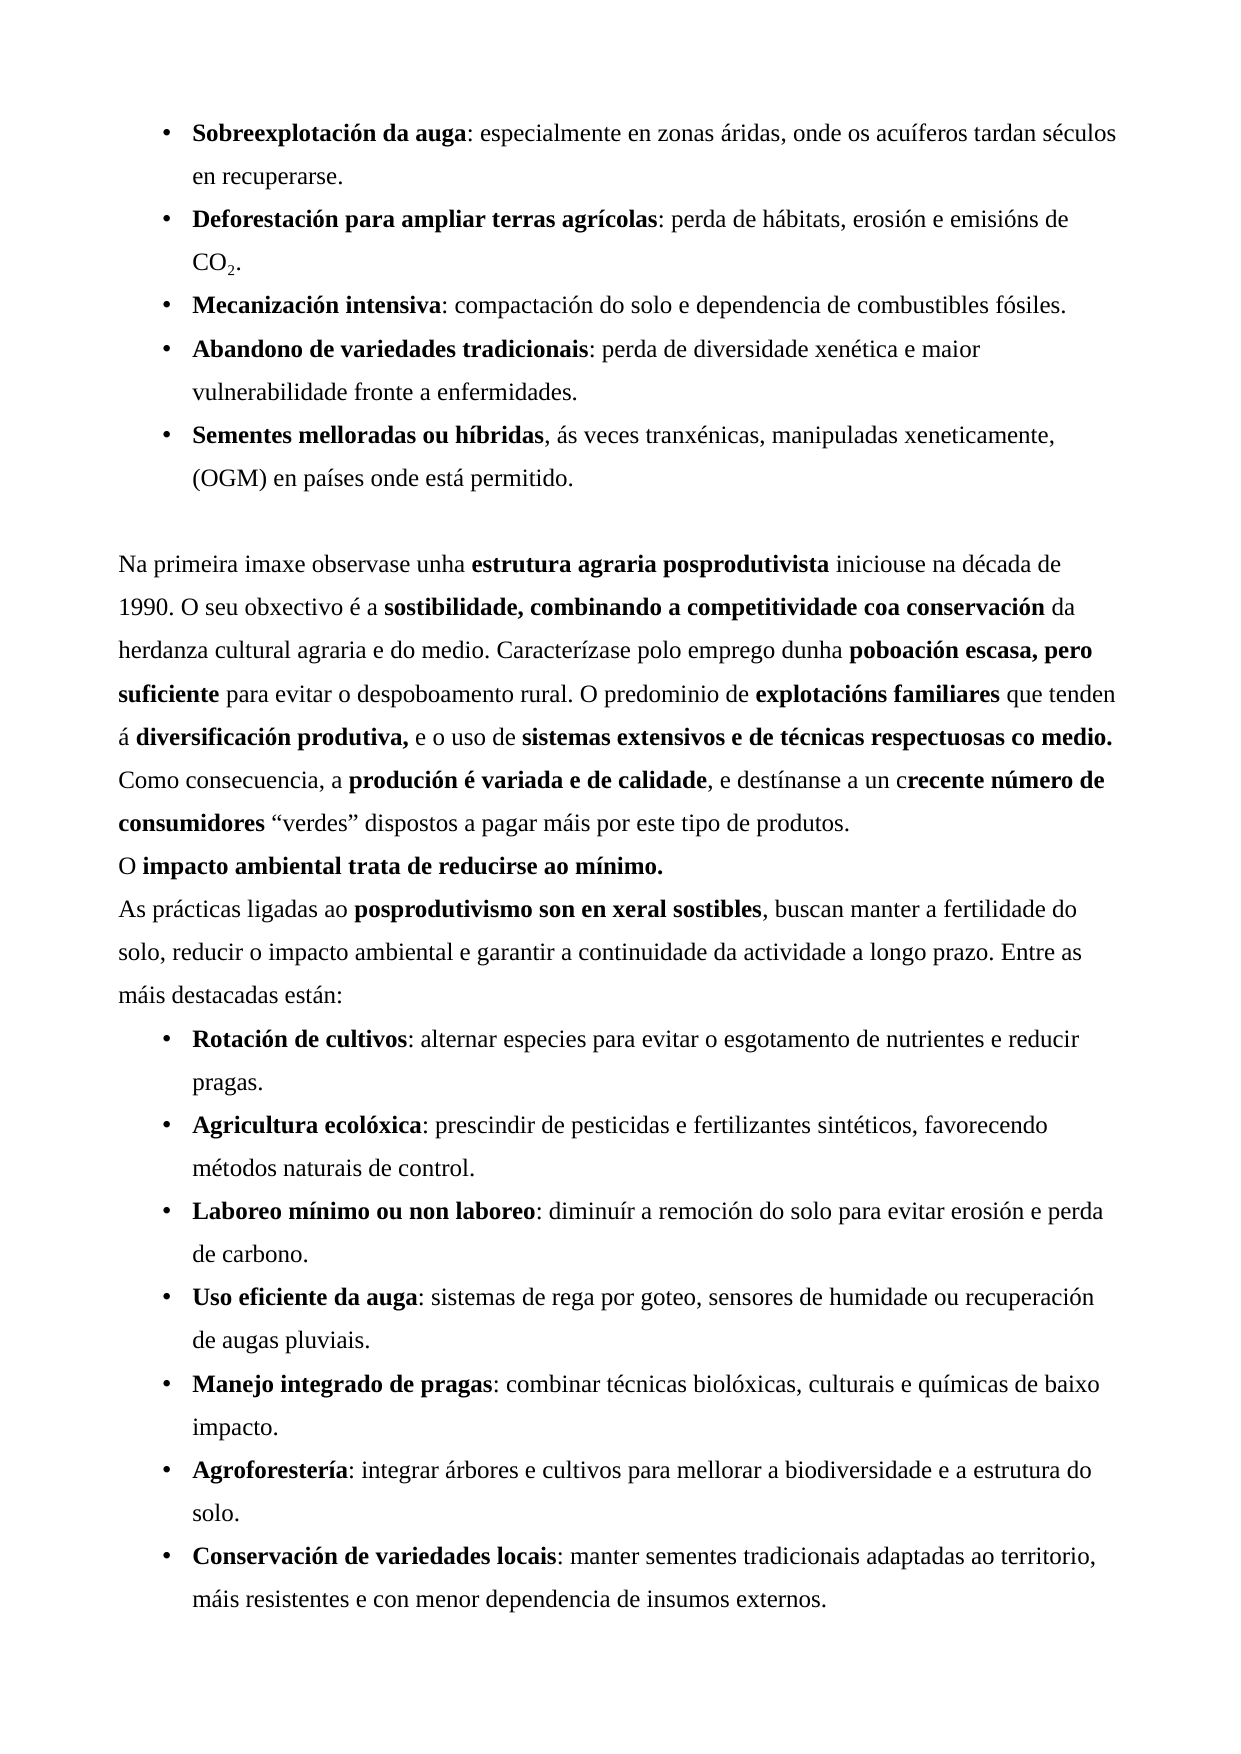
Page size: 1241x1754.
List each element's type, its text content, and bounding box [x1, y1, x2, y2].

text As prácticas ligadas ao posprodutivismo son en xeral sostibles, buscan manter a fertilidade do solo, reducir o impacto ambiental e garantir a continuidade da actividade a longo prazo. Entre as máis destacadas están: [118, 894, 1122, 1009]
list Agroforestería: integrar árbores e cultivos para mellorar a biodiversidade e a estrutura do solo. [162, 1455, 1122, 1527]
list Agricultura ecolóxica: prescindir de pesticidas e fertilizantes sintéticos, favorecendo métodos naturais de control. [162, 1110, 1122, 1182]
list Laboreo mínimo ou non laboreo: diminuír a remoción do solo para evitar erosión e perda de carbono. [162, 1196, 1122, 1268]
list Mecanización intensiva: compactación do solo e dependencia de combustibles fósiles. [162, 291, 1122, 319]
list Uso eficiente da auga: sistemas de rega por goteo, sensores de humidade ou recuperación de augas pluviais. [162, 1282, 1122, 1354]
list Manejo integrado de pragas: combinar técnicas biolóxicas, culturais e químicas de baixo impacto. [162, 1369, 1122, 1441]
text Na primeira imaxe observase unha estrutura agraria posprodutivista iniciouse na década de 1990. O seu obxectivo é a sostibilidade, combinando a competitividade coa conservación da herdanza cultural agraria e do medio. Caracterízase polo emprego dunha poboación escasa, pero suficiente para evitar o despoboamento rural. O predominio de explotacións familiares que tenden á diversificación produtiva, e o uso de sistemas extensivos e de técnicas respectuosas co medio. [118, 549, 1122, 751]
list Abandono de variedades tradicionais: perda de diversidade xenética e maior vulnerabilidade fronte a enfermidades. [162, 334, 1122, 406]
text O impacto ambiental trata de reducirse ao mínimo. [118, 851, 1122, 880]
text Como consecuencia, a produción é variada e de calidade, e destínanse a un crecente número de consumidores “verdes” dispostos a pagar máis por este tipo de produtos. [118, 765, 1122, 837]
list Sobreexplotación da auga: especialmente en zonas áridas, onde os acuíferos tardan séculos en recuperarse. [162, 118, 1122, 190]
list Deforestación para ampliar terras agrícolas: perda de hábitats, erosión e emisións de CO₂. [162, 204, 1122, 276]
list Sementes melloradas ou híbridas, ás veces tranxénicas, manipuladas xeneticamente,(OGM) en países onde está permitido. [162, 420, 1122, 492]
list Rotación de cultivos: alternar especies para evitar o esgotamento de nutrientes e reducir pragas. [162, 1024, 1122, 1096]
list Conservación de variedades locais: manter sementes tradicionais adaptadas ao territorio, máis resistentes e con menor dependencia de insumos externos. [162, 1541, 1122, 1613]
